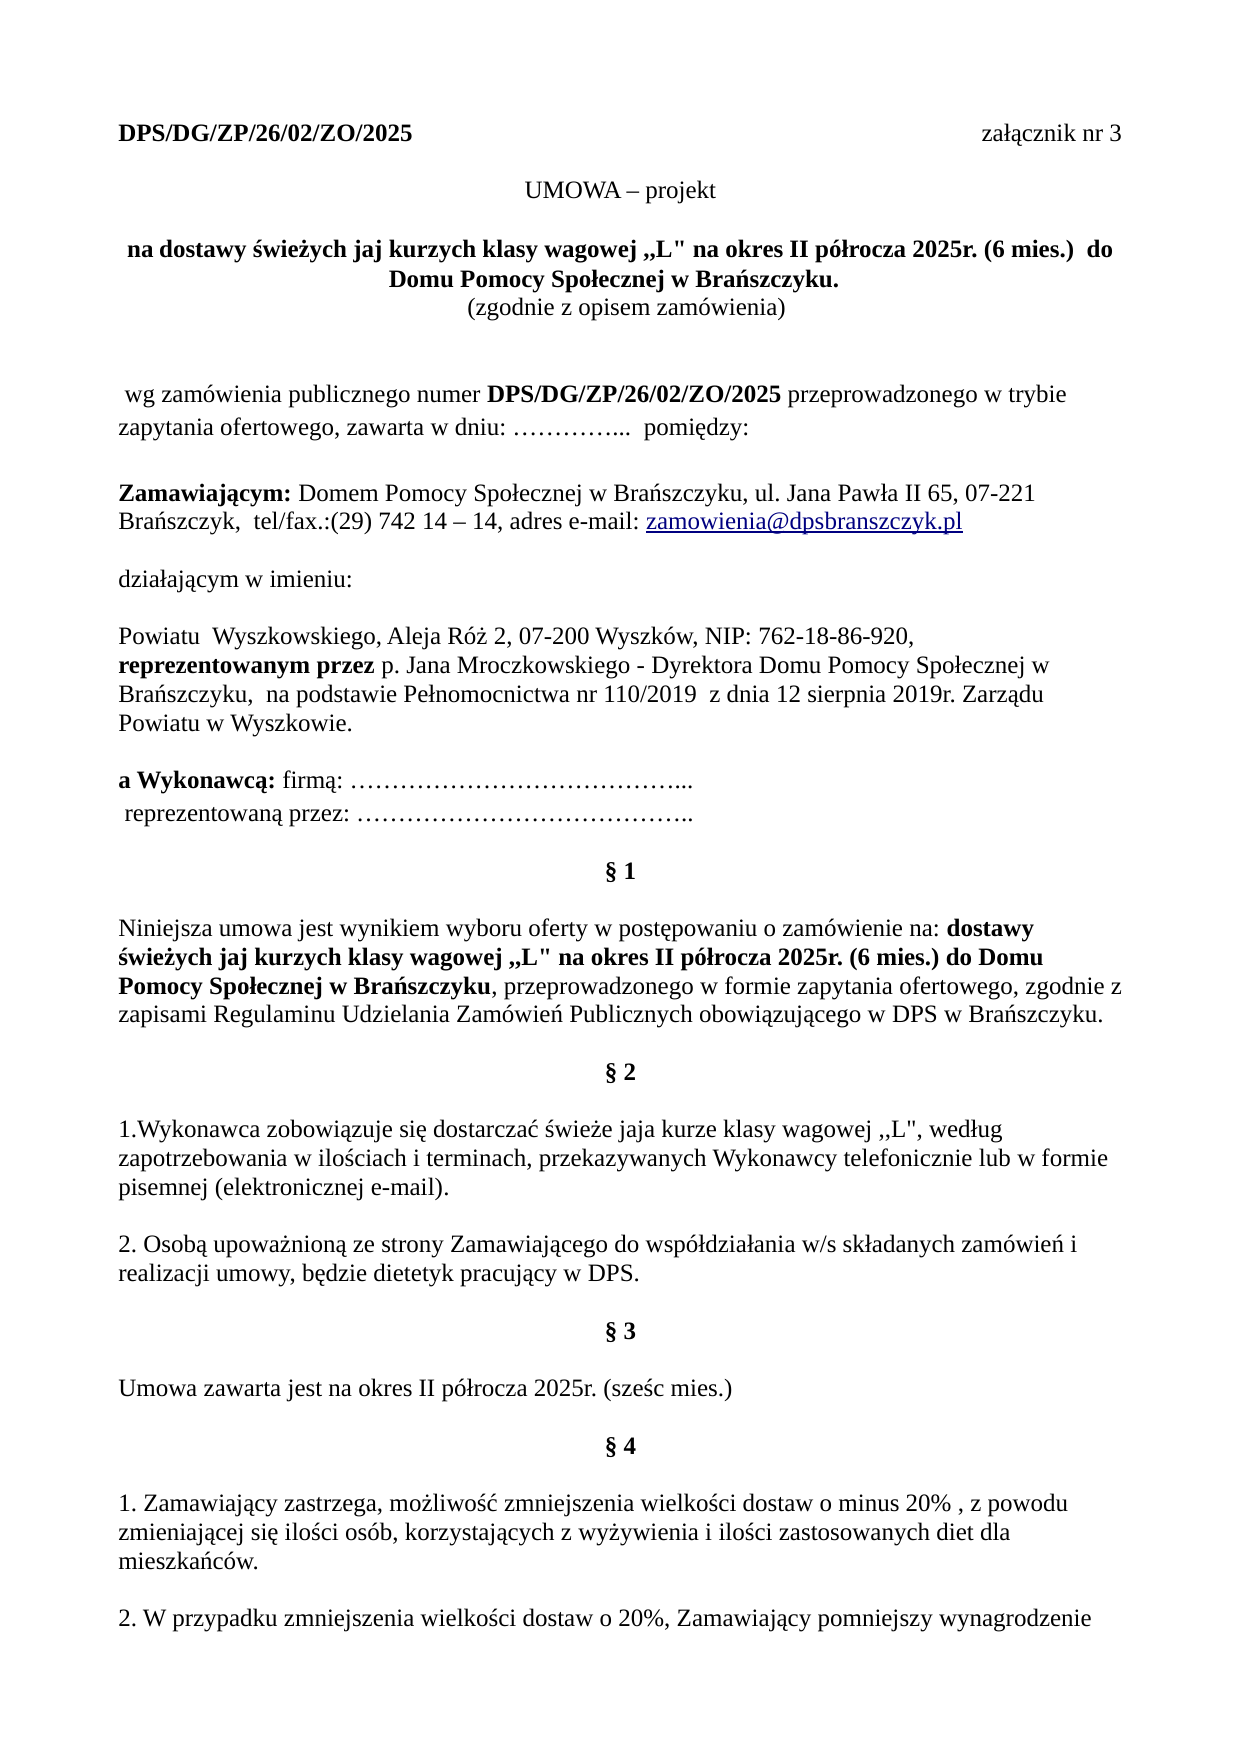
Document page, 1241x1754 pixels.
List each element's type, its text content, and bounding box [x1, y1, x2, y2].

text realizacji umowy, będzie dietetyk pracujący w DPS. [118, 1258, 1122, 1287]
text a Wykonawcą: firmą: …………………………………... [118, 765, 1122, 794]
text Powiatu Wyszkowskiego, Aleja Róż 2, 07-200 Wyszków, NIP: 762-18-86-920, [118, 621, 1122, 650]
text Zamawiającym: Domem Pomocy Społecznej w Brańszczyku, ul. Jana Pawła II 65, 07-221 Brańszczyk, tel/fax.:(29) 742 14 – 14, adres e-mail: zamowienia@dpsbranszczyk.pl [118, 478, 1122, 535]
text reprezentowaną przez: ………………………………….. [118, 798, 1122, 827]
text działającym w imieniu: [118, 564, 1122, 593]
text Niniejsza umowa jest wynikiem wyboru oferty w postępowaniu o zamówienie na: dostawy świeżych jaj kurzych klasy wagowej ,,L" na okres II półrocza 2025r. (6 mies.) do Domu Pomocy Społecznej w Brańszczyku, przeprowadzonego w formie zapytania ofertowego, zgodnie z zapisami Regulaminu Udzielania Zamówień Publicznych obowiązującego w DPS w Brańszczyku. [118, 913, 1122, 1028]
text reprezentowanym przez p. Jana Mroczkowskiego - Dyrektora Domu Pomocy Społecznej w Brańszczyku, na podstawie Pełnomocnictwa nr 110/2019 z dnia 12 sierpnia 2019r. Zarządu Powiatu w Wyszkowie. [118, 650, 1122, 736]
text na dostawy świeżych jaj kurzych klasy wagowej ,,L" na okres II półrocza 2025r. (6 mies.) do Domu Pomocy Społecznej w Brańszczyku. [118, 233, 1122, 292]
text wg zamówienia publicznego numer DPS/DG/ZP/26/02/ZO/2025 przeprowadzonego w trybie zapytania ofertowego, zawarta w dniu: …………... pomiędzy: [118, 379, 1122, 440]
text 2. W przypadku zmniejszenia wielkości dostaw o 20%, Zamawiający pomniejszy wynagrodzenie [118, 1603, 1122, 1632]
text mieszkańców. [118, 1546, 1122, 1574]
text § 4 [118, 1431, 1122, 1459]
text zmieniającej się ilości osób, korzystających z wyżywienia i ilości zastosowanych diet dla [118, 1517, 1122, 1546]
text § 3 [118, 1316, 1122, 1344]
text DPS/DG/ZP/26/02/ZO/2025 załącznik nr 3 [118, 118, 1122, 147]
text 1. Zamawiający zastrzega, możliwość zmniejszenia wielkości dostaw o minus 20% , z powodu [118, 1488, 1122, 1517]
text UMOWA – projekt [118, 176, 1122, 204]
text (zgodnie z opisem zamówienia) [118, 292, 1122, 321]
text § 2 [118, 1057, 1122, 1086]
text zapotrzebowania w ilościach i terminach, przekazywanych Wykonawcy telefonicznie lub w formie pisemnej (elektronicznej e-mail). [118, 1143, 1122, 1201]
text 1.Wykonawca zobowiązuje się dostarczać świeże jaja kurze klasy wagowej ,,L", według [118, 1114, 1122, 1143]
text 2. Osobą upoważnioną ze strony Zamawiającego do współdziałania w/s składanych zamówień i [118, 1229, 1122, 1258]
text § 1 [118, 856, 1122, 884]
text Umowa zawarta jest na okres II półrocza 2025r. (sześc mies.) [118, 1373, 1122, 1402]
